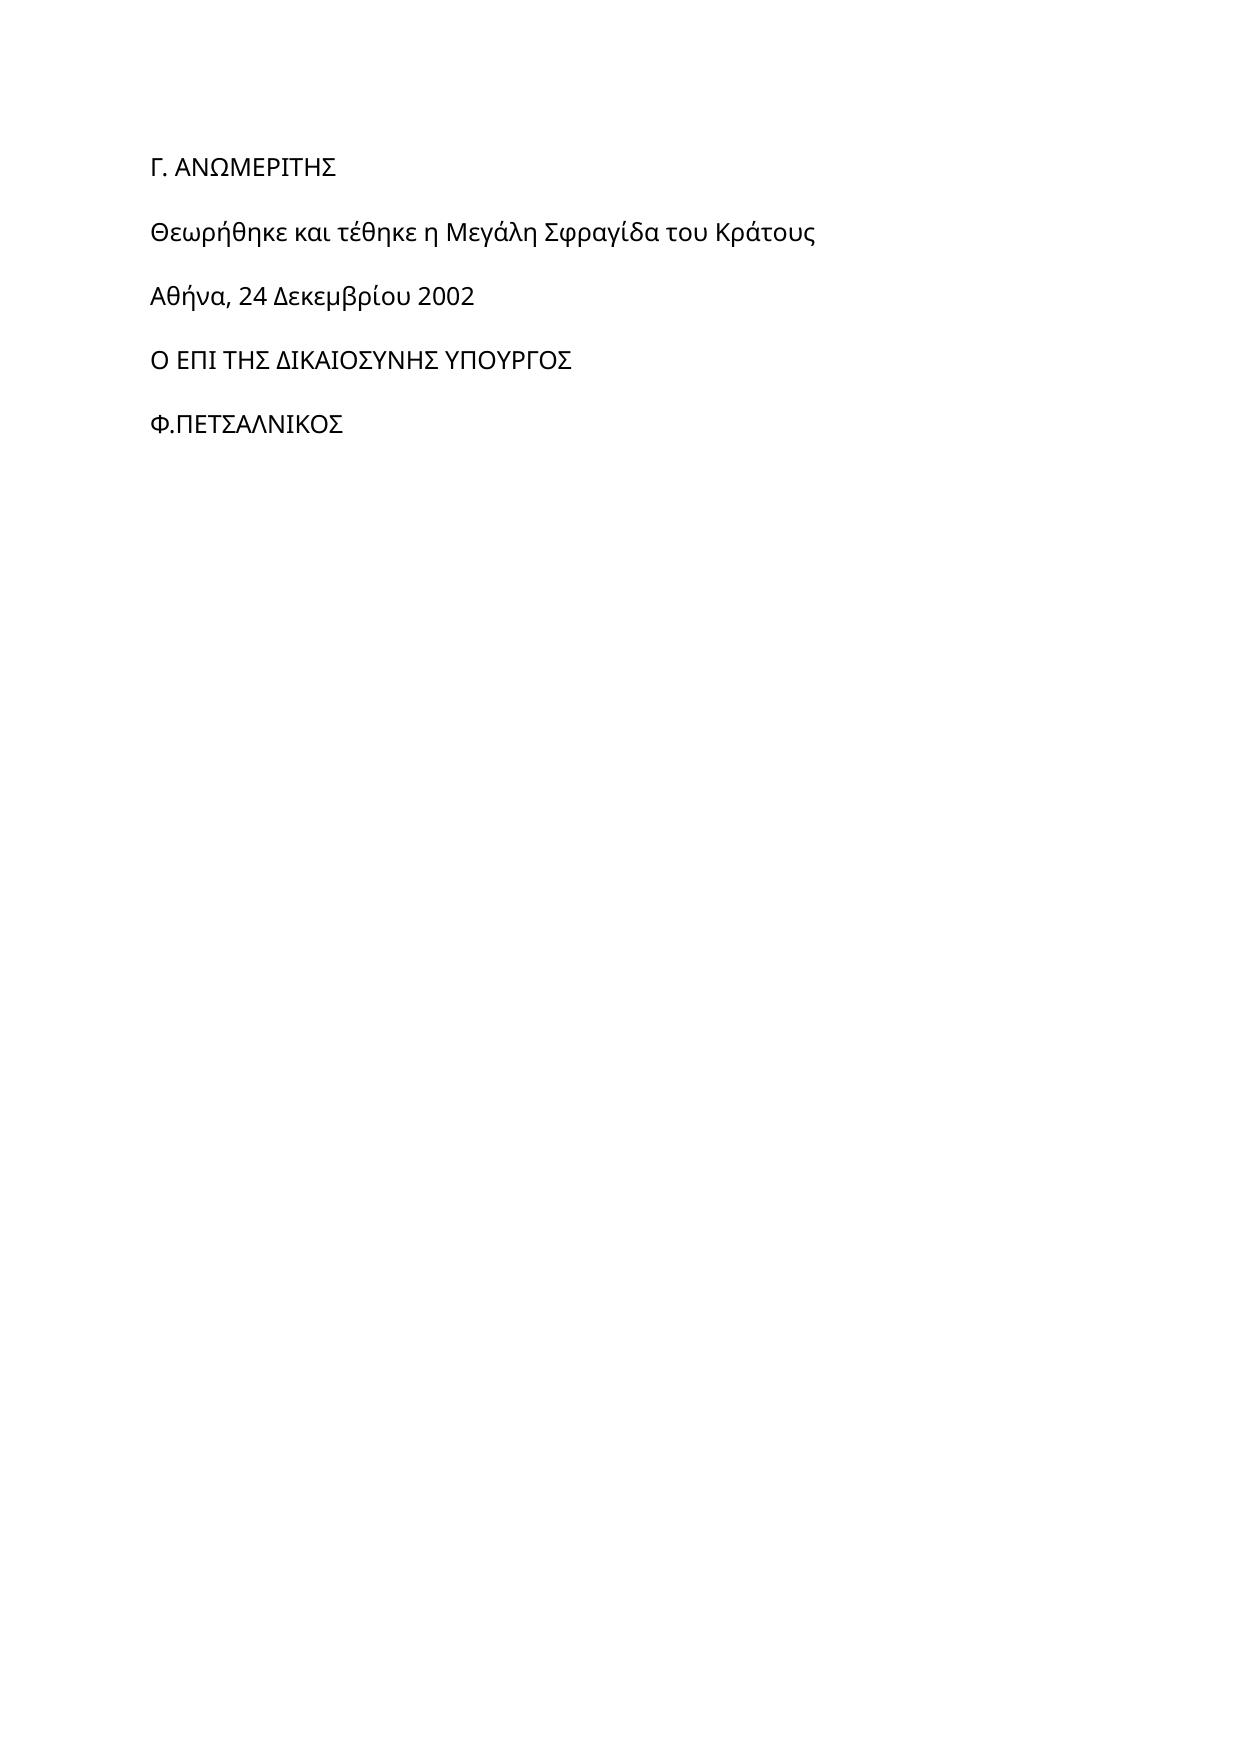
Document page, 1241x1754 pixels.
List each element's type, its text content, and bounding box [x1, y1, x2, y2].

text Φ.ΠΕΤΣΑΛΝΙΚΟΣ [150, 407, 1090, 441]
text Ο ΕΠΙ ΤΗΣ ΔΙΚΑΙΟΣΥΝΗΣ ΥΠΟΥΡΓΟΣ [150, 342, 1090, 377]
text Αθήνα, 24 Δεκεμβρίου 2002 [150, 278, 1090, 312]
text Θεωρήθηκε και τέθηκε η Μεγάλη Σφραγίδα του Κράτους [150, 214, 1090, 248]
text Γ. ΑΝΩΜΕΡΙΤΗΣ [150, 150, 1090, 184]
